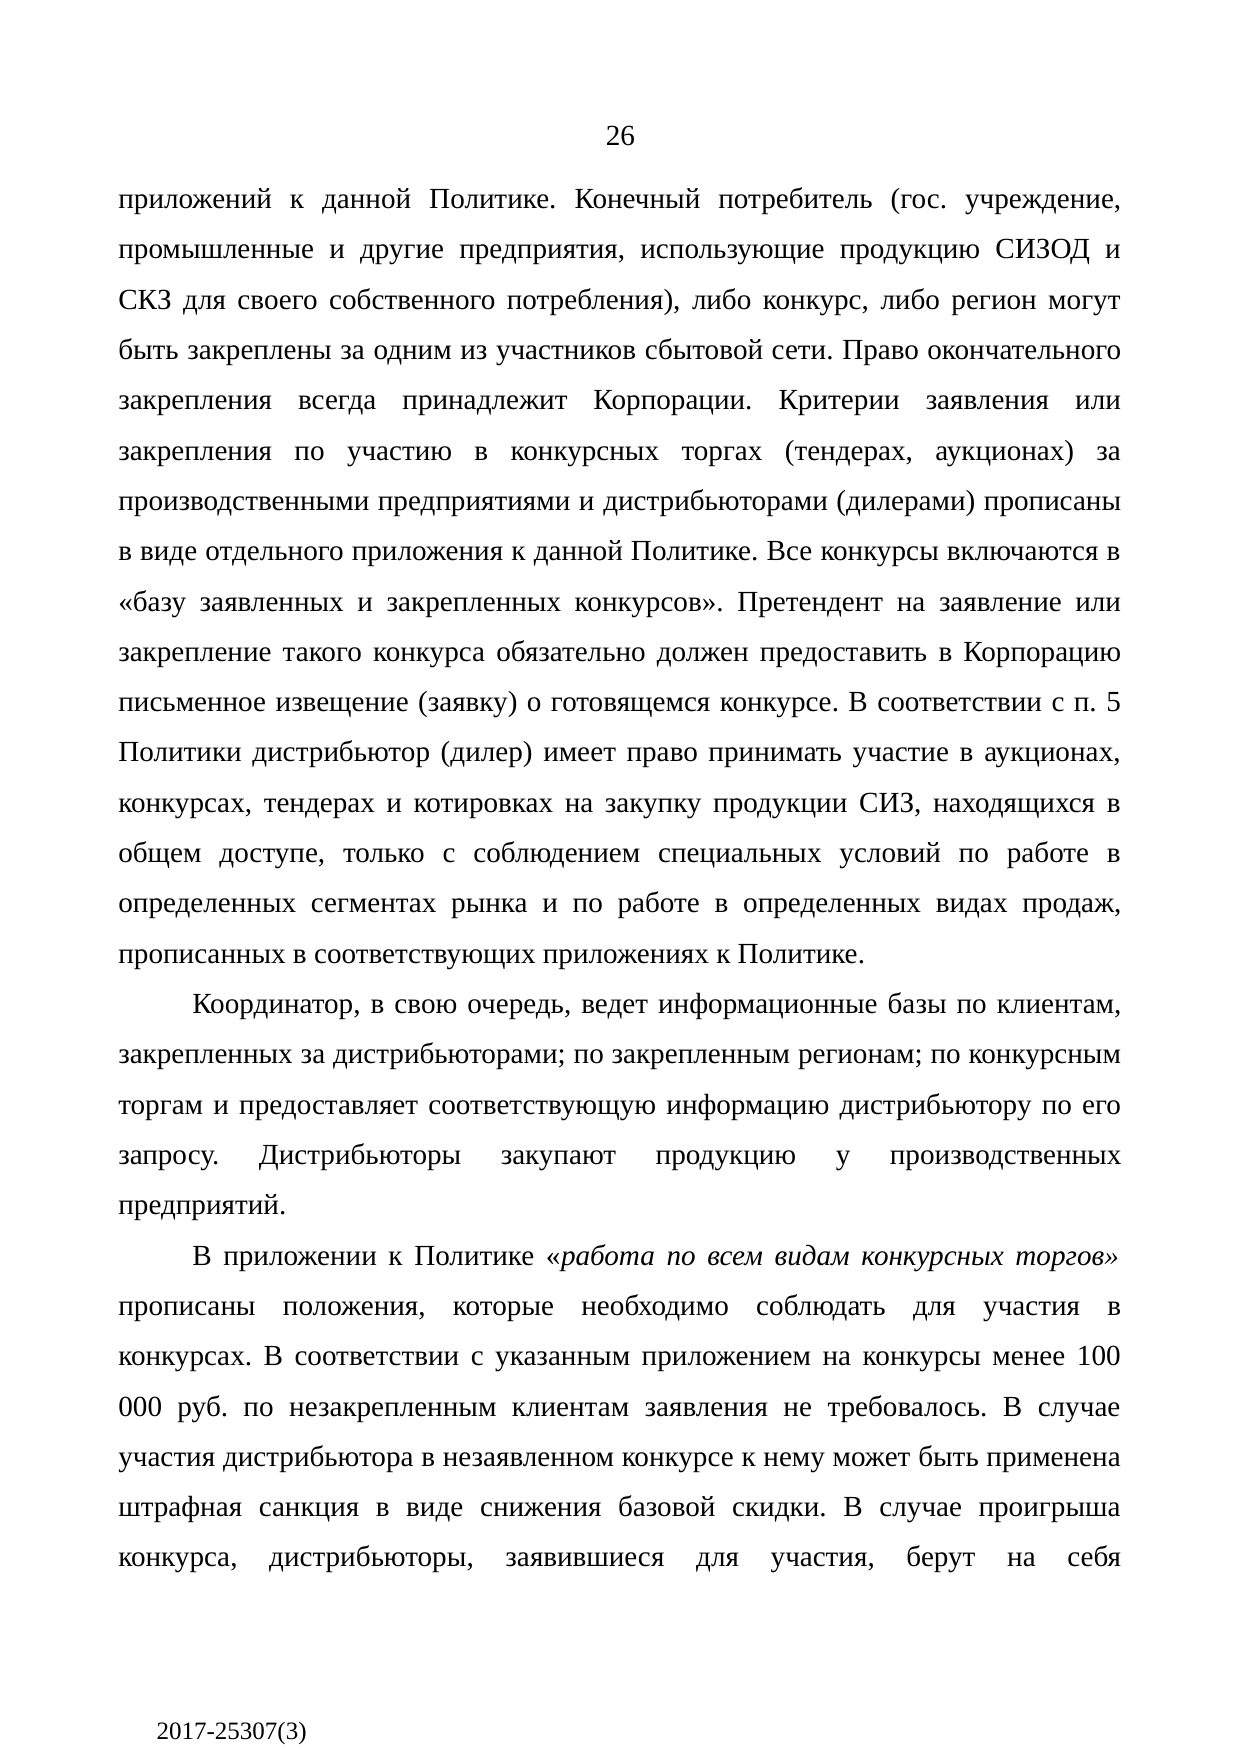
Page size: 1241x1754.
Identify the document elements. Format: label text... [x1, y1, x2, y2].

text приложений к данной Политике. Конечный потребитель (гос. учреждение, промышленные и другие предприятия, использующие продукцию СИЗОД и СКЗ для своего собственного потребления), либо конкурс, либо регион могут быть закреплены за одним из участников сбытовой сети. Право окончательного закрепления всегда принадлежит Корпорации. Критерии заявления или закрепления по участию в конкурсных торгах (тендерах, аукционах) за производственными предприятиями и дистрибьюторами (дилерами) прописаны в виде отдельного приложения к данной Политике. Все конкурсы включаются в «базу заявленных и закрепленных конкурсов». Претендент на заявление или закрепление такого конкурса обязательно должен предоставить в Корпорацию письменное извещение (заявку) о готовящемся конкурсе. В соответствии с п. 5 Политики дистрибьютор (дилер) имеет право принимать участие в аукционах, конкурсах, тендерах и котировках на закупку продукции СИЗ, находящихся в общем доступе, только с соблюдением специальных условий по работе в определенных сегментах рынка и по работе в определенных видах продаж, прописанных в соответствующих приложениях к Политике. [118, 181, 1122, 969]
text В приложении к Политике «работа по всем видам конкурсных торгов» прописаны положения, которые необходимо соблюдать для участия в конкурсах. В соответствии с указанным приложением на конкурсы менее 100 000 руб. по незакрепленным клиентам заявления не требовалось. В случае участия дистрибьютора в незаявленном конкурсе к нему может быть применена штрафная санкция в виде снижения базовой скидки. В случае проигрыша конкурса, дистрибьюторы, заявившиеся для участия, берут на себя [118, 1238, 1122, 1573]
text Координатор, в свою очередь, ведет информационные базы по клиентам, закрепленных за дистрибьюторами; по закрепленным регионам; по конкурсным торгам и предоставляет соответствующую информацию дистрибьютору по его запросу. Дистрибьюторы закупают продукцию у производственных предприятий. [118, 986, 1122, 1221]
